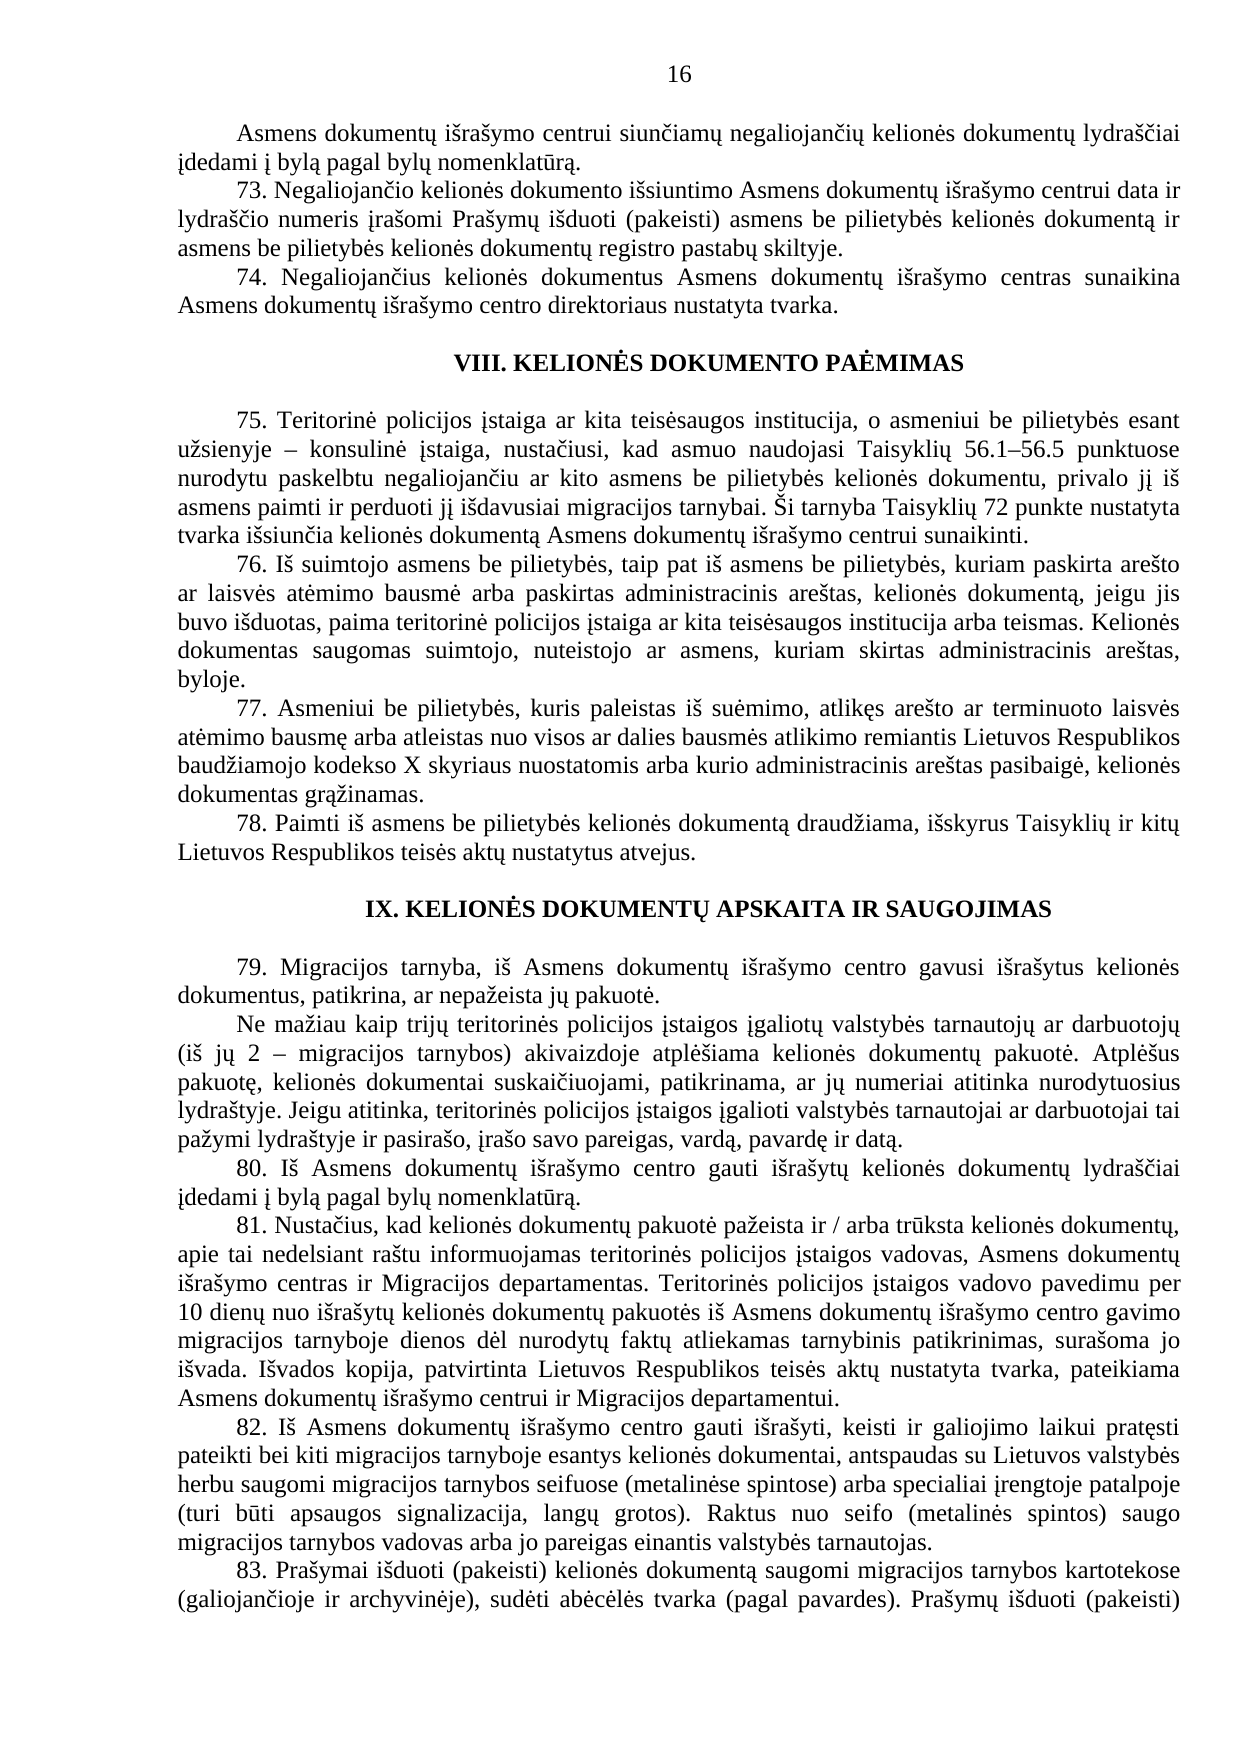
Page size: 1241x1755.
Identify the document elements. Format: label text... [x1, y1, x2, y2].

text 76. Iš suimtojo asmens be pilietybės, taip pat iš asmens be pilietybės, kuriam paskirta arešto ar laisvės atėmimo bausmė arba paskirtas administracinis areštas, kelionės dokumentą, jeigu jis buvo išduotas, paima teritorinė policijos įstaiga ar kita teisėsaugos institucija arba teismas. Kelionės dokumentas saugomas suimtojo, nuteistojo ar asmens, kuriam skirtas administracinis areštas, byloje. [177, 549, 1181, 693]
text 77. Asmeniui be pilietybės, kuris paleistas iš suėmimo, atlikęs arešto ar terminuoto laisvės atėmimo bausmę arba atleistas nuo visos ar dalies bausmės atlikimo remiantis Lietuvos Respublikos baudžiamojo kodekso X skyriaus nuostatomis arba kurio administracinis areštas pasibaigė, kelionės dokumentas grąžinamas. [177, 693, 1181, 808]
text 83. Prašymai išduoti (pakeisti) kelionės dokumentą saugomi migracijos tarnybos kartotekose (galiojančioje ir archyvinėje), sudėti abėcėlės tvarka (pagal pavardes). Prašymų išduoti (pakeisti) [177, 1556, 1181, 1613]
text 82. Iš Asmens dokumentų išrašymo centro gauti išrašyti, keisti ir galiojimo laikui pratęsti pateikti bei kiti migracijos tarnyboje esantys kelionės dokumentai, antspaudas su Lietuvos valstybės herbu saugomi migracijos tarnybos seifuose (metalinėse spintose) arba specialiai įrengtoje patalpoje (turi būti apsaugos signalizacija, langų grotos). Raktus nuo seifo (metalinės spintos) saugo migracijos tarnybos vadovas arba jo pareigas einantis valstybės tarnautojas. [177, 1412, 1181, 1556]
text 73. Negaliojančio kelionės dokumento išsiuntimo Asmens dokumentų išrašymo centrui data ir lydraščio numeris įrašomi Prašymų išduoti (pakeisti) asmens be pilietybės kelionės dokumentą ir asmens be pilietybės kelionės dokumentų registro pastabų skiltyje. [177, 176, 1181, 262]
text 80. Iš Asmens dokumentų išrašymo centro gauti išrašytų kelionės dokumentų lydraščiai įdedami į bylą pagal bylų nomenklatūrą. [177, 1153, 1181, 1211]
text IX. KELIONĖS DOKUMENTŲ APSKAITA IR SAUGOJIMAS [177, 894, 1181, 923]
text 74. Negaliojančius kelionės dokumentus Asmens dokumentų išrašymo centras sunaikina Asmens dokumentų išrašymo centro direktoriaus nustatyta tvarka. [177, 262, 1181, 319]
text 81. Nustačius, kad kelionės dokumentų pakuotė pažeista ir / arba trūksta kelionės dokumentų, apie tai nedelsiant raštu informuojamas teritorinės policijos įstaigos vadovas, Asmens dokumentų išrašymo centras ir Migracijos departamentas. Teritorinės policijos įstaigos vadovo pavedimu per 10 dienų nuo išrašytų kelionės dokumentų pakuotės iš Asmens dokumentų išrašymo centro gavimo migracijos tarnyboje dienos dėl nurodytų faktų atliekamas tarnybinis patikrinimas, surašoma jo išvada. Išvados kopija, patvirtinta Lietuvos Respublikos teisės aktų nustatyta tvarka, pateikiama Asmens dokumentų išrašymo centrui ir Migracijos departamentui. [177, 1211, 1181, 1412]
text Asmens dokumentų išrašymo centrui siunčiamų negaliojančių kelionės dokumentų lydraščiai įdedami į bylą pagal bylų nomenklatūrą. [177, 118, 1181, 176]
text 78. Paimti iš asmens be pilietybės kelionės dokumentą draudžiama, išskyrus Taisyklių ir kitų Lietuvos Respublikos teisės aktų nustatytus atvejus. [177, 808, 1181, 866]
text 79. Migracijos tarnyba, iš Asmens dokumentų išrašymo centro gavusi išrašytus kelionės dokumentus, patikrina, ar nepažeista jų pakuotė. [177, 952, 1181, 1009]
text Ne mažiau kaip trijų teritorinės policijos įstaigos įgaliotų valstybės tarnautojų ar darbuotojų (iš jų 2 – migracijos tarnybos) akivaizdoje atplėšiama kelionės dokumentų pakuotė. Atplėšus pakuotę, kelionės dokumentai suskaičiuojami, patikrinama, ar jų numeriai atitinka nurodytuosius lydraštyje. Jeigu atitinka, teritorinės policijos įstaigos įgalioti valstybės tarnautojai ar darbuotojai tai pažymi lydraštyje ir pasirašo, įrašo savo pareigas, vardą, pavardę ir datą. [177, 1009, 1181, 1153]
text 75. Teritorinė policijos įstaiga ar kita teisėsaugos institucija, o asmeniui be pilietybės esant užsienyje – konsulinė įstaiga, nustačiusi, kad asmuo naudojasi Taisyklių 56.1–56.5 punktuose nurodytu paskelbtu negaliojančiu ar kito asmens be pilietybės kelionės dokumentu, privalo jį iš asmens paimti ir perduoti jį išdavusiai migracijos tarnybai. Ši tarnyba Taisyklių 72 punkte nustatyta tvarka išsiunčia kelionės dokumentą Asmens dokumentų išrašymo centrui sunaikinti. [177, 406, 1181, 549]
text VIII. KELIONĖS DOKUMENTO PAĖMIMAS [177, 348, 1181, 377]
